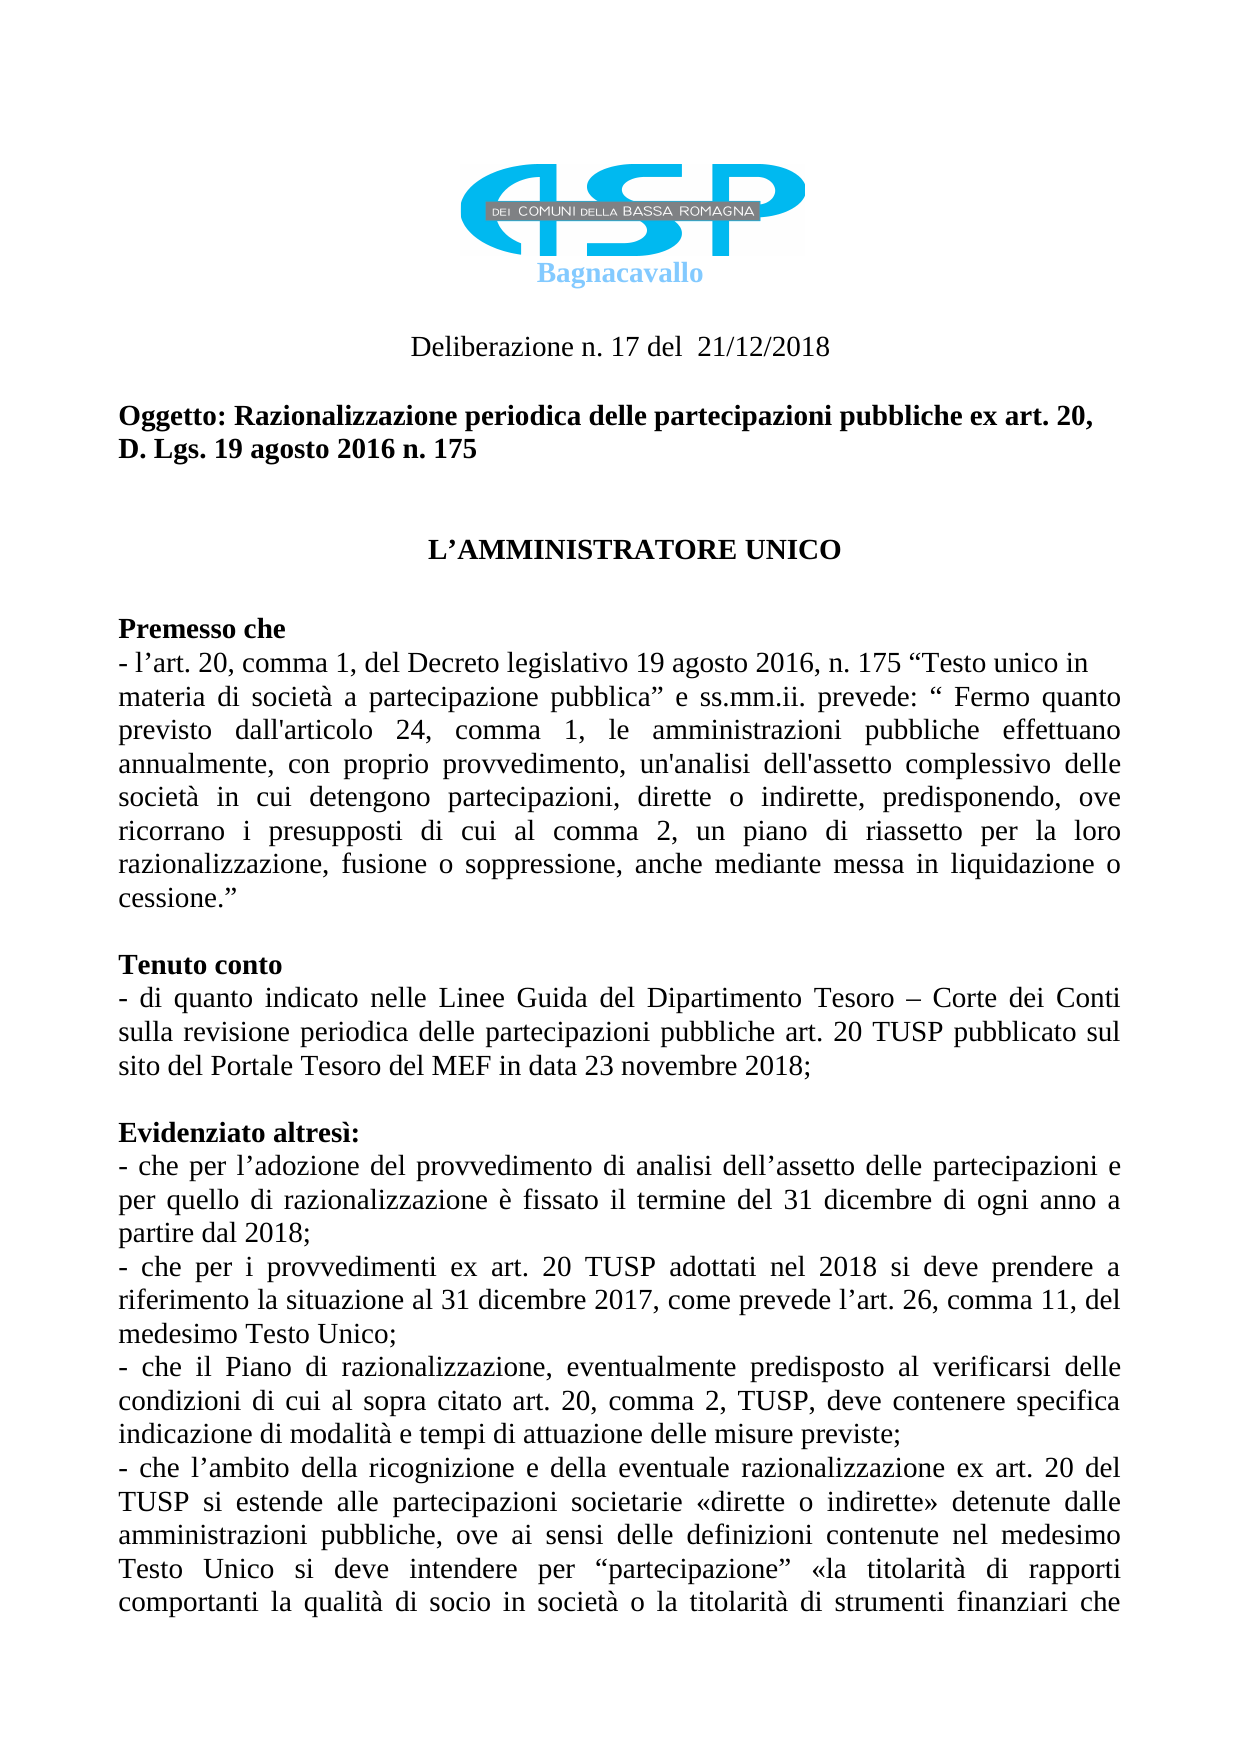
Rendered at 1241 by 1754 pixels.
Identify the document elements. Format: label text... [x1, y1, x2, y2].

text - che l’ambito della ricognizione e della eventuale razionalizzazione ex art. 20 del TUSP si estende alle partecipazioni societarie «dirette o indirette» detenute dalle amministrazioni pubbliche, ove ai sensi delle definizioni contenute nel medesimo Testo Unico si deve intendere per “partecipazione” «la titolarità di rapporti comportanti la qualità di socio in società o la titolarità di strumenti finanziari che [118, 1450, 1122, 1618]
text - che per i provvedimenti ex art. 20 TUSP adottati nel 2018 si deve prendere a riferimento la situazione al 31 dicembre 2017, come prevede l’art. 26, comma 11, del medesimo Testo Unico; [118, 1249, 1122, 1349]
text Deliberazione n. 17 del 21/12/2018 [118, 323, 1122, 364]
text - l’art. 20, comma 1, del Decreto legislativo 19 agosto 2016, n. 175 “Testo unico in [118, 645, 1122, 679]
text Premesso che [118, 612, 1122, 645]
text Tenuto conto [118, 947, 1122, 981]
text materia di società a partecipazione pubblica” e ss.mm.ii. prevede: “ Fermo quanto previsto dall'articolo 24, comma 1, le amministrazioni pubbliche effettuano annualmente, con proprio provvedimento, un'analisi dell'assetto complessivo delle società in cui detengono partecipazioni, dirette o indirette, predisponendo, ove ricorrano i presupposti di cui al comma 2, un piano di riassetto per la loro razionalizzazione, fusione o soppressione, anche mediante messa in liquidazione o cessione.” [118, 679, 1122, 913]
text - di quanto indicato nelle Linee Guida del Dipartimento Tesoro – Corte dei Conti sulla revisione periodica delle partecipazioni pubbliche art. 20 TUSP pubblicato sul sito del Portale Tesoro del MEF in data 23 novembre 2018; [118, 981, 1122, 1081]
text Bagnacavallo [118, 148, 1122, 289]
text L’AMMINISTRATORE UNICO [148, 532, 1122, 566]
text Oggetto: Razionalizzazione periodica delle partecipazioni pubbliche ex art. 20, D. Lgs. 19 agosto 2016 n. 175 [118, 398, 1122, 465]
text Evidenziato altresì: [118, 1115, 1122, 1148]
text - che il Piano di razionalizzazione, eventualmente predisposto al verificarsi delle condizioni di cui al sopra citato art. 20, comma 2, TUSP, deve contenere specifica indicazione di modalità e tempi di attuazione delle misure previste; [118, 1349, 1122, 1450]
text - che per l’adozione del provvedimento di analisi dell’assetto delle partecipazioni e per quello di razionalizzazione è fissato il termine del 31 dicembre di ogni anno a partire dal 2018; [118, 1148, 1122, 1249]
